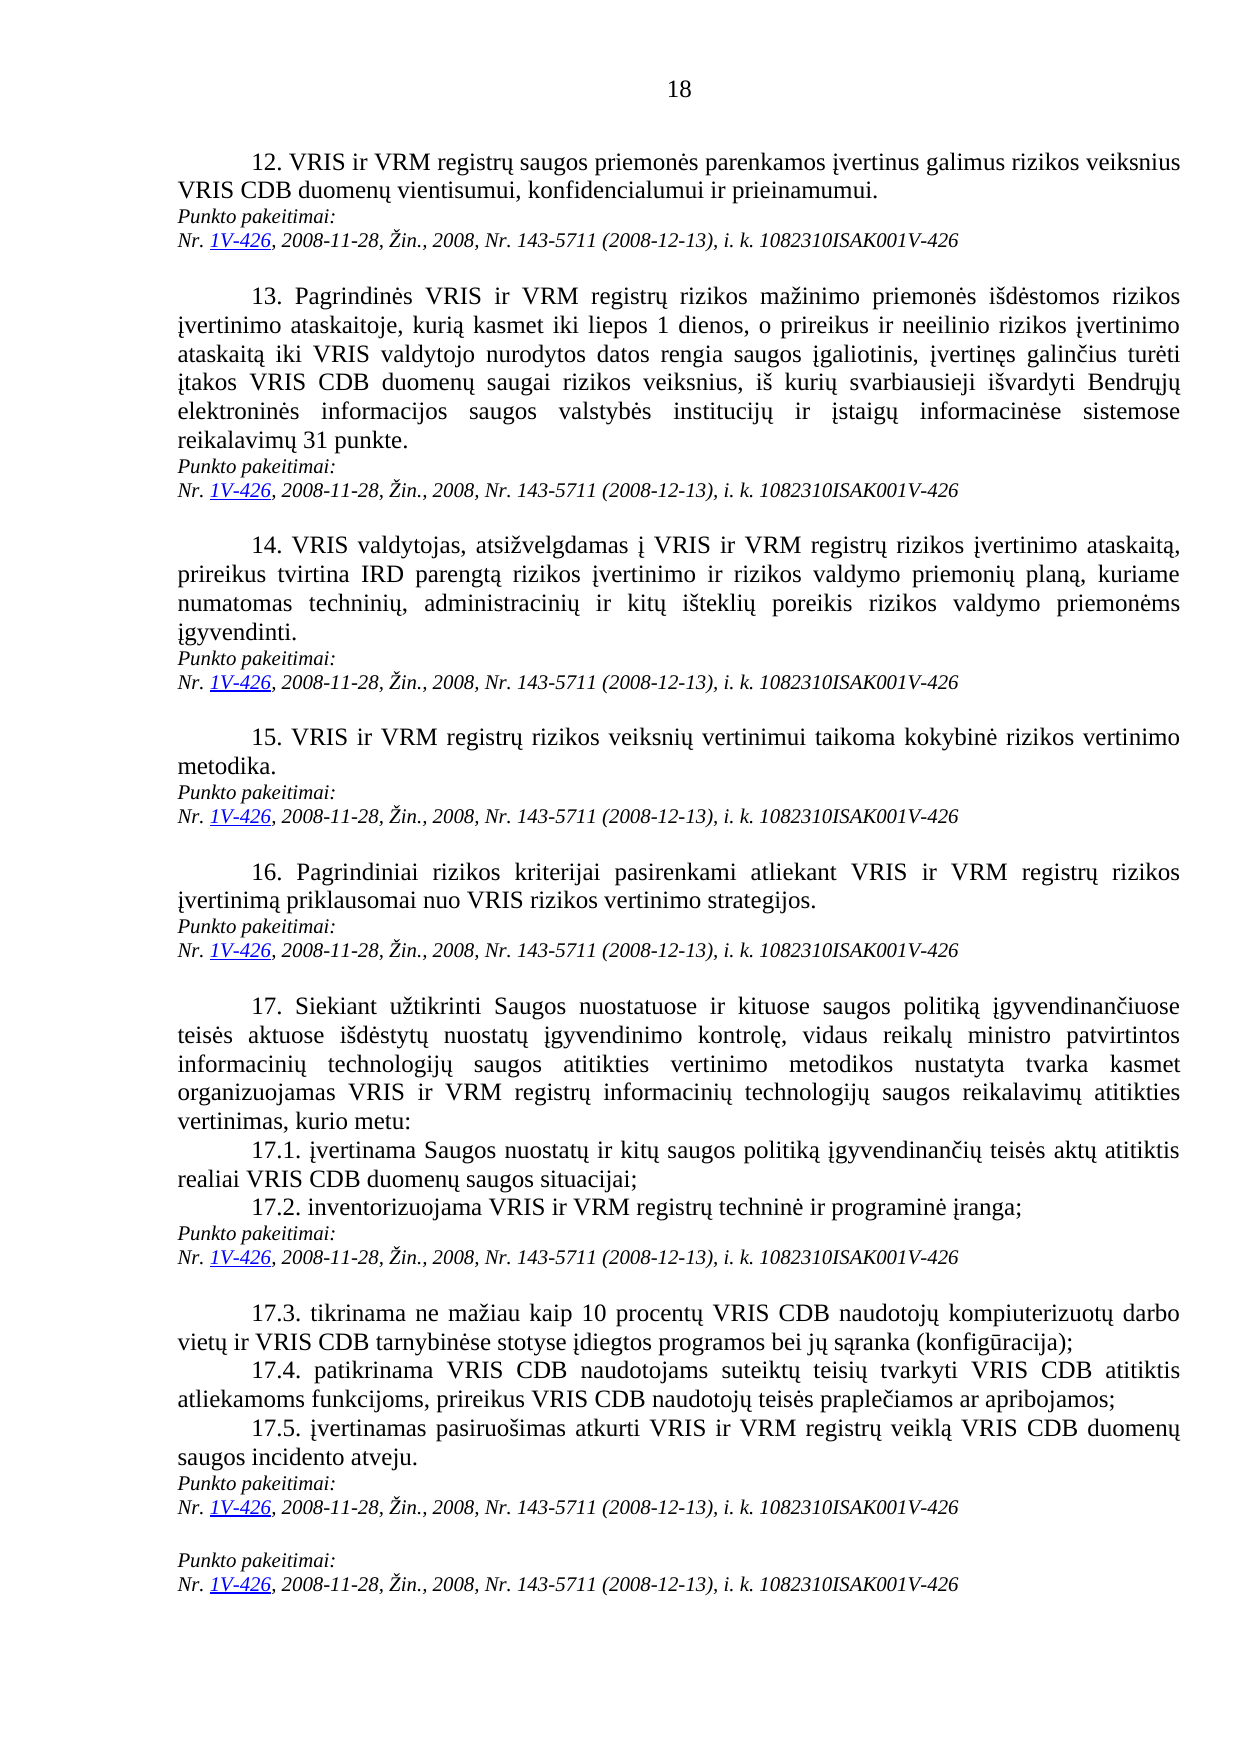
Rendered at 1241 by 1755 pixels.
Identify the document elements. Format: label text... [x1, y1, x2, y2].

text Punkto pakeitimai: [177, 914, 1181, 938]
text Punkto pakeitimai: [177, 204, 1181, 228]
text Punkto pakeitimai: [177, 780, 1181, 804]
text Nr. 1V-426, 2008-11-28, Žin., 2008, Nr. 143-5711 (2008-12-13), i. k. 1082310ISAK001V-426 [177, 228, 1181, 252]
text Nr. 1V-426, 2008-11-28, Žin., 2008, Nr. 143-5711 (2008-12-13), i. k. 1082310ISAK001V-426 [177, 1495, 1181, 1519]
text 17.5. įvertinamas pasiruošimas atkurti VRIS ir VRM registrų veiklą VRIS CDB duomenų saugos incidento atveju. [177, 1413, 1181, 1471]
text 12. VRIS ir VRM registrų saugos priemonės parenkamos įvertinus galimus rizikos veiksnius VRIS CDB duomenų vientisumui, konfidencialumui ir prieinamumui. [177, 147, 1181, 204]
text Nr. 1V-426, 2008-11-28, Žin., 2008, Nr. 143-5711 (2008-12-13), i. k. 1082310ISAK001V-426 [177, 1245, 1181, 1269]
text Nr. 1V-426, 2008-11-28, Žin., 2008, Nr. 143-5711 (2008-12-13), i. k. 1082310ISAK001V-426 [177, 670, 1181, 694]
text Punkto pakeitimai: [177, 1221, 1181, 1245]
text 16. Pagrindiniai rizikos kriterijai pasirenkami atliekant VRIS ir VRM registrų rizikos įvertinimą priklausomai nuo VRIS rizikos vertinimo strategijos. [177, 857, 1181, 914]
text Nr. 1V-426, 2008-11-28, Žin., 2008, Nr. 143-5711 (2008-12-13), i. k. 1082310ISAK001V-426 [177, 1572, 1181, 1596]
text Nr. 1V-426, 2008-11-28, Žin., 2008, Nr. 143-5711 (2008-12-13), i. k. 1082310ISAK001V-426 [177, 804, 1181, 828]
text 17. Siekiant užtikrinti Saugos nuostatuose ir kituose saugos politiką įgyvendinančiuose teisės aktuose išdėstytų nuostatų įgyvendinimo kontrolę, vidaus reikalų ministro patvirtintos informacinių technologijų saugos atitikties vertinimo metodikos nustatyta tvarka kasmet organizuojamas VRIS ir VRM registrų informacinių technologijų saugos reikalavimų atitikties vertinimas, kurio metu: [177, 991, 1181, 1135]
text Punkto pakeitimai: [177, 1471, 1181, 1495]
text 17.3. tikrinama ne mažiau kaip 10 procentų VRIS CDB naudotojų kompiuterizuotų darbo vietų ir VRIS CDB tarnybinėse stotyse įdiegtos programos bei jų sąranka (konfigūracija); [177, 1298, 1181, 1356]
text 13. Pagrindinės VRIS ir VRM registrų rizikos mažinimo priemonės išdėstomos rizikos įvertinimo ataskaitoje, kurią kasmet iki liepos 1 dienos, o prireikus ir neeilinio rizikos įvertinimo ataskaitą iki VRIS valdytojo nurodytos datos rengia saugos įgaliotinis, įvertinęs galinčius turėti įtakos VRIS CDB duomenų saugai rizikos veiksnius, iš kurių svarbiausieji išvardyti Bendrųjų elektroninės informacijos saugos valstybės institucijų ir įstaigų informacinėse sistemose reikalavimų 31 punkte. [177, 281, 1181, 454]
text Nr. 1V-426, 2008-11-28, Žin., 2008, Nr. 143-5711 (2008-12-13), i. k. 1082310ISAK001V-426 [177, 938, 1181, 962]
text Punkto pakeitimai: [177, 1547, 1181, 1572]
text Punkto pakeitimai: [177, 646, 1181, 670]
text 17.2. inventorizuojama VRIS ir VRM registrų techninė ir programinė įranga; [177, 1192, 1181, 1221]
text Punkto pakeitimai: [177, 454, 1181, 478]
text 15. VRIS ir VRM registrų rizikos veiksnių vertinimui taikoma kokybinė rizikos vertinimo metodika. [177, 722, 1181, 780]
text 14. VRIS valdytojas, atsižvelgdamas į VRIS ir VRM registrų rizikos įvertinimo ataskaitą, prireikus tvirtina IRD parengtą rizikos įvertinimo ir rizikos valdymo priemonių planą, kuriame numatomas techninių, administracinių ir kitų išteklių poreikis rizikos valdymo priemonėms įgyvendinti. [177, 531, 1181, 646]
text 17.4. patikrinama VRIS CDB naudotojams suteiktų teisių tvarkyti VRIS CDB atitiktis atliekamoms funkcijoms, prireikus VRIS CDB naudotojų teisės praplečiamos ar apribojamos; [177, 1356, 1181, 1413]
text 17.1. įvertinama Saugos nuostatų ir kitų saugos politiką įgyvendinančių teisės aktų atitiktis realiai VRIS CDB duomenų saugos situacijai; [177, 1135, 1181, 1192]
text Nr. 1V-426, 2008-11-28, Žin., 2008, Nr. 143-5711 (2008-12-13), i. k. 1082310ISAK001V-426 [177, 478, 1181, 502]
